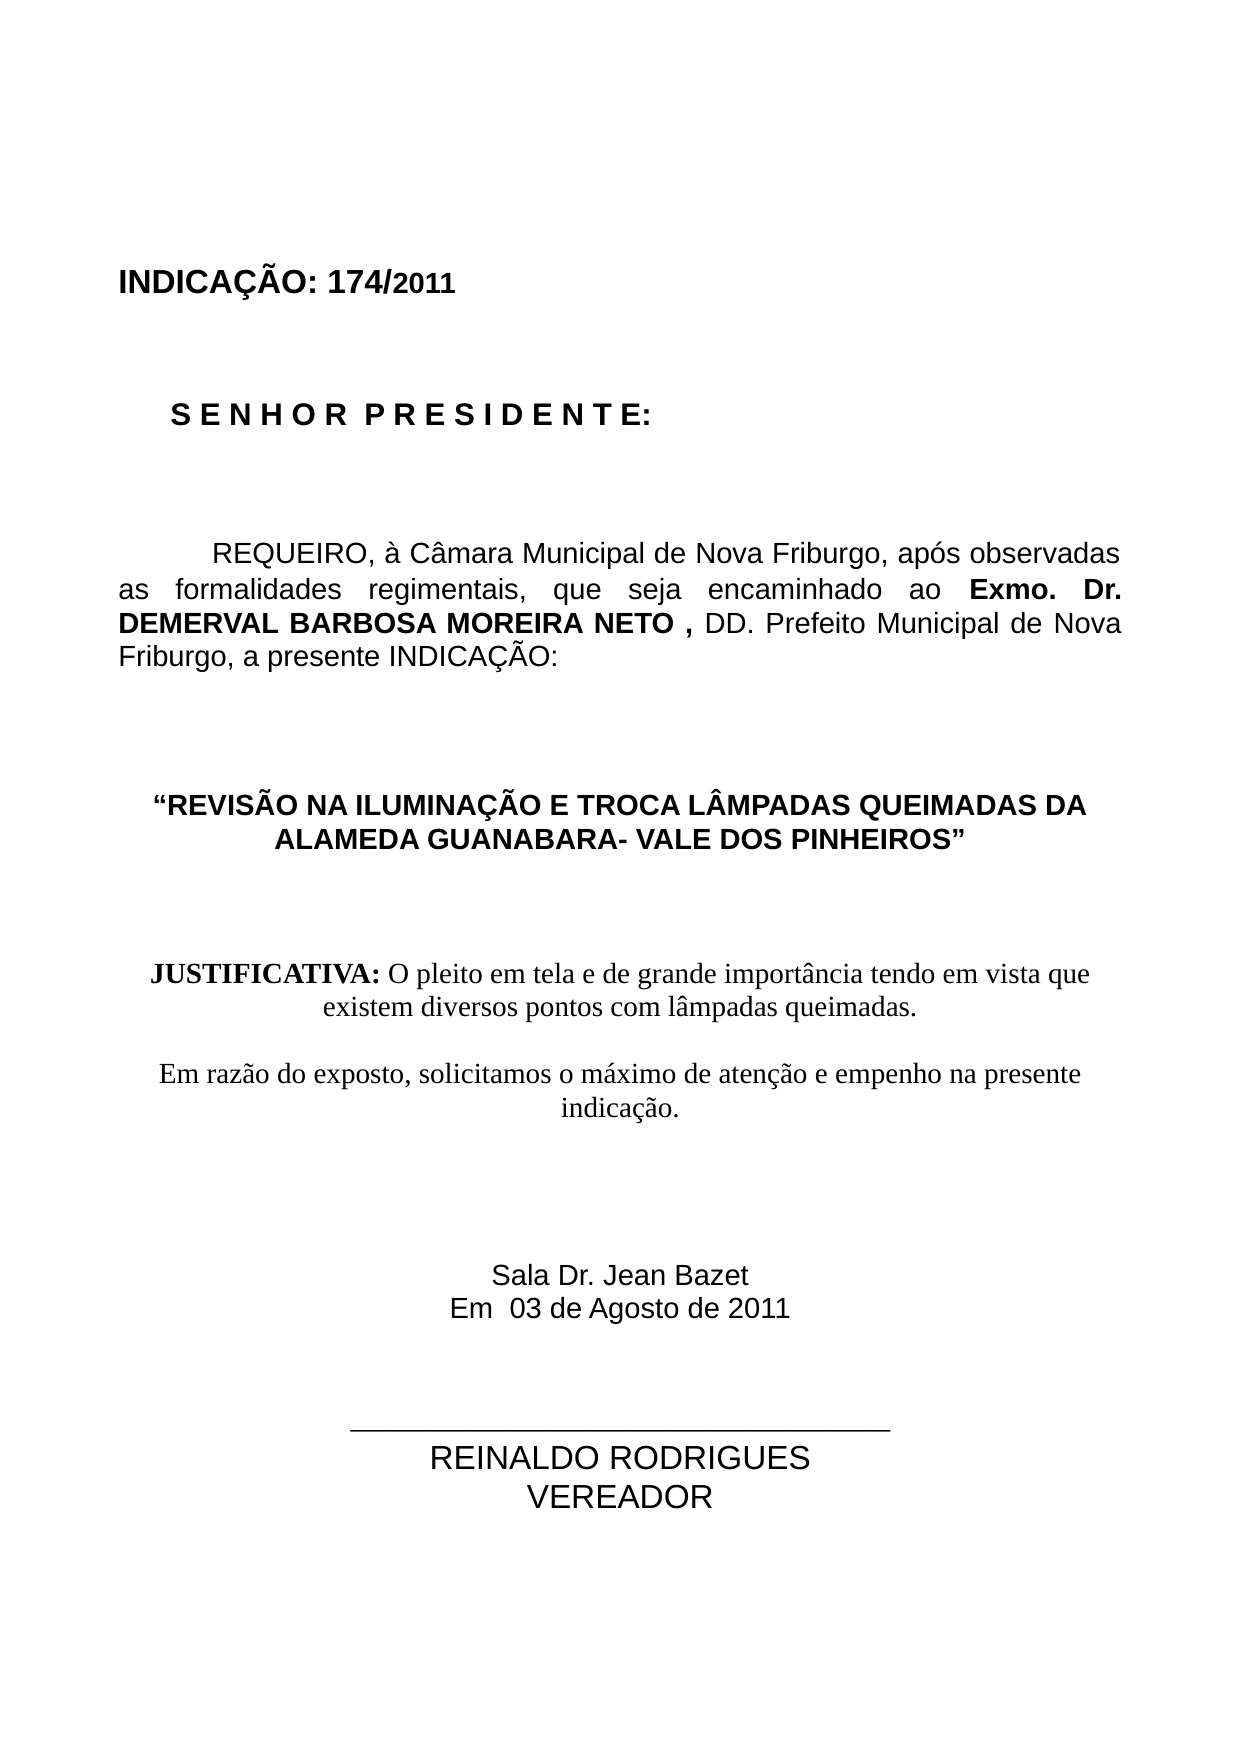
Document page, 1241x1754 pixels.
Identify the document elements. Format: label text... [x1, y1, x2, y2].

text REINALDO RODRIGUES [118, 1438, 1122, 1477]
text Em razão do exposto, solicitamos o máximo de atenção e empenho na presente indicação. [118, 1056, 1122, 1123]
text Sala Dr. Jean Bazet [118, 1258, 1122, 1291]
text VEREADOR [118, 1477, 1122, 1515]
text INDICAÇÃO: 174/2011 [118, 262, 1122, 300]
text Em 03 de Agosto de 2011 [118, 1291, 1122, 1325]
text JUSTIFICATIVA: O pleito em tela e de grande importância tendo em vista que existem diversos pontos com lâmpadas queimadas. [118, 956, 1122, 1023]
text S E N H O R P R E S I D E N T E: [118, 396, 1122, 432]
text REQUEIRO, à Câmara Municipal de Nova Friburgo, após observadas as formalidades regimentais, que seja encaminhado ao Exmo. Dr. DEMERVAL BARBOSA MOREIRA NETO , DD. Prefeito Municipal de Nova Friburgo, a presente INDICAÇÃO: [118, 536, 1122, 673]
text ___________________________ [118, 1400, 1122, 1438]
text “REVISÃO NA ILUMINAÇÃO E TROCA LÂMPADAS QUEIMADAS DA ALAMEDA GUANABARA- VALE DOS PINHEIROS” [118, 788, 1122, 855]
